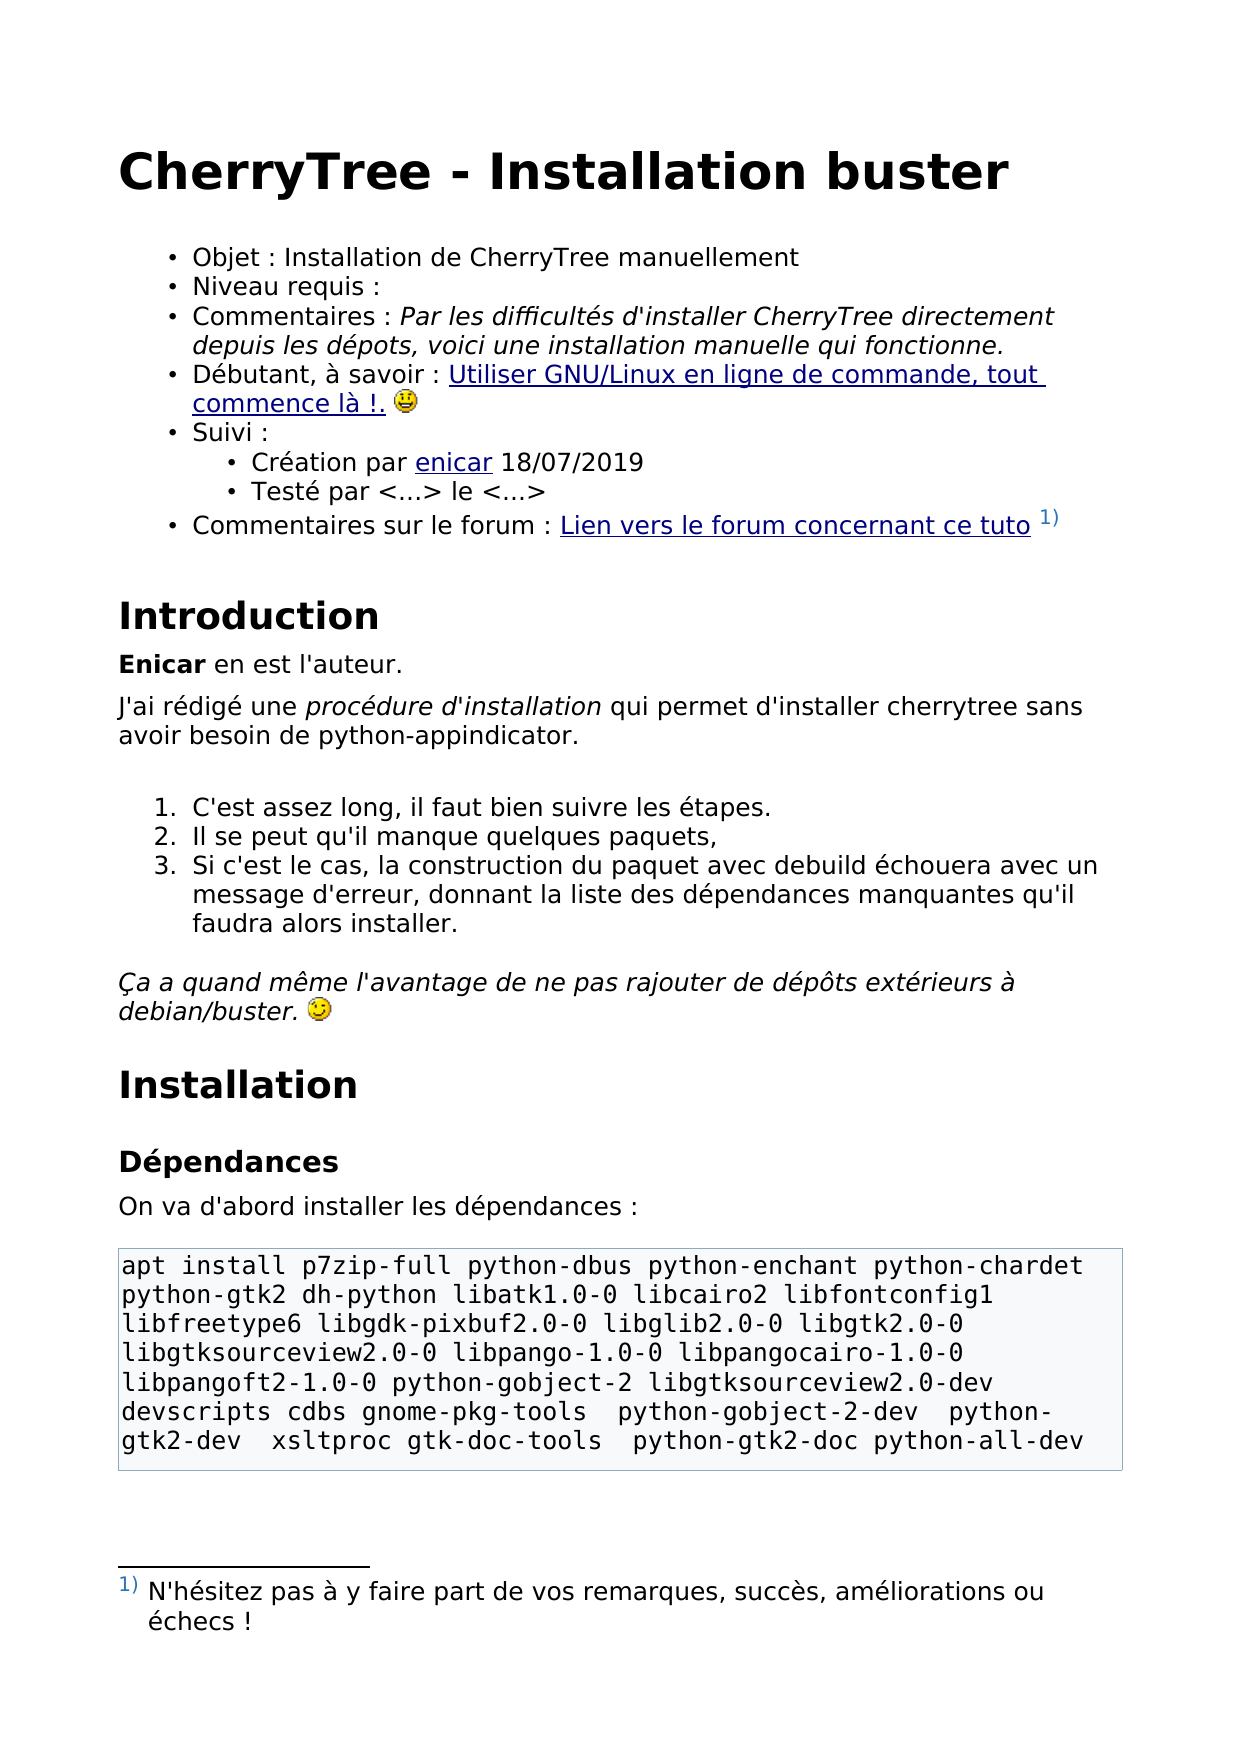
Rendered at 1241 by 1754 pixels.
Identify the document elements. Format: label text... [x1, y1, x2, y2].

list Création par enicar 18/07/2019 [236, 448, 1122, 477]
subtitle Installation [118, 1064, 1122, 1108]
list Niveau requis : [177, 272, 1122, 302]
list Commentaires sur le forum : Lien vers le forum concernant ce tuto [177, 506, 1122, 540]
picture [394, 389, 418, 413]
subtitle Introduction [118, 594, 1122, 638]
picture [307, 997, 332, 1021]
subtitle CherryTree - Installation buster [118, 143, 1122, 201]
list Suivi : [177, 418, 1122, 448]
list Testé par <...> le <...> [236, 477, 1122, 506]
list C'est assez long, il faut bien suivre les étapes. [177, 793, 1122, 822]
text J'ai rédigé une procédure d'installation qui permet d'installer cherrytree sans avoir besoin de python-appindicator. [118, 692, 1122, 751]
list N'hésitez pas à y faire part de vos remarques, succès, améliorations ou échecs ! [118, 1573, 1122, 1636]
subtitle Dépendances [118, 1145, 1122, 1179]
table_header apt install p7zip-full python-dbus python-enchant python-chardet python-gtk2 dh-python libatk1.0-0 libcairo2 libfontconfig1 libfreetype6 libgdk-pixbuf2.0-0 libglib2.0-0 libgtk2.0-0 libgtksourceview2.0-0 libpango-1.0-0 libpangocairo-1.0-0 libpangoft2-1.0-0 python-gobject-2 libgtksourceview2.0-dev devscripts cdbs gnome-pkg-tools python-gobject-2-dev python-gtk2-dev xsltproc gtk-doc-tools python-gtk2-doc python-all-dev [119, 1249, 1122, 1470]
list Il se peut qu'il manque quelques paquets, [177, 822, 1122, 851]
list Commentaires : Par les difficultés d'installer CherryTree directement depuis les dépots, voici une installation manuelle qui fonctionne. [177, 302, 1122, 360]
list Si c'est le cas, la construction du paquet avec debuild échouera avec un message d'erreur, donnant la liste des dépendances manquantes qu'il faudra alors installer. [177, 851, 1122, 938]
list Objet : Installation de CherryTree manuellement [177, 243, 1122, 272]
text Enicar en est l'auteur. [118, 651, 1122, 680]
text On va d'abord installer les dépendances : [118, 1192, 1122, 1221]
text Ça a quand même l'avantage de ne pas rajouter de dépôts extérieurs à debian/buster. [118, 968, 1122, 1027]
list Débutant, à savoir : Utiliser GNU/Linux en ligne de commande, tout commence là !. [177, 360, 1122, 418]
